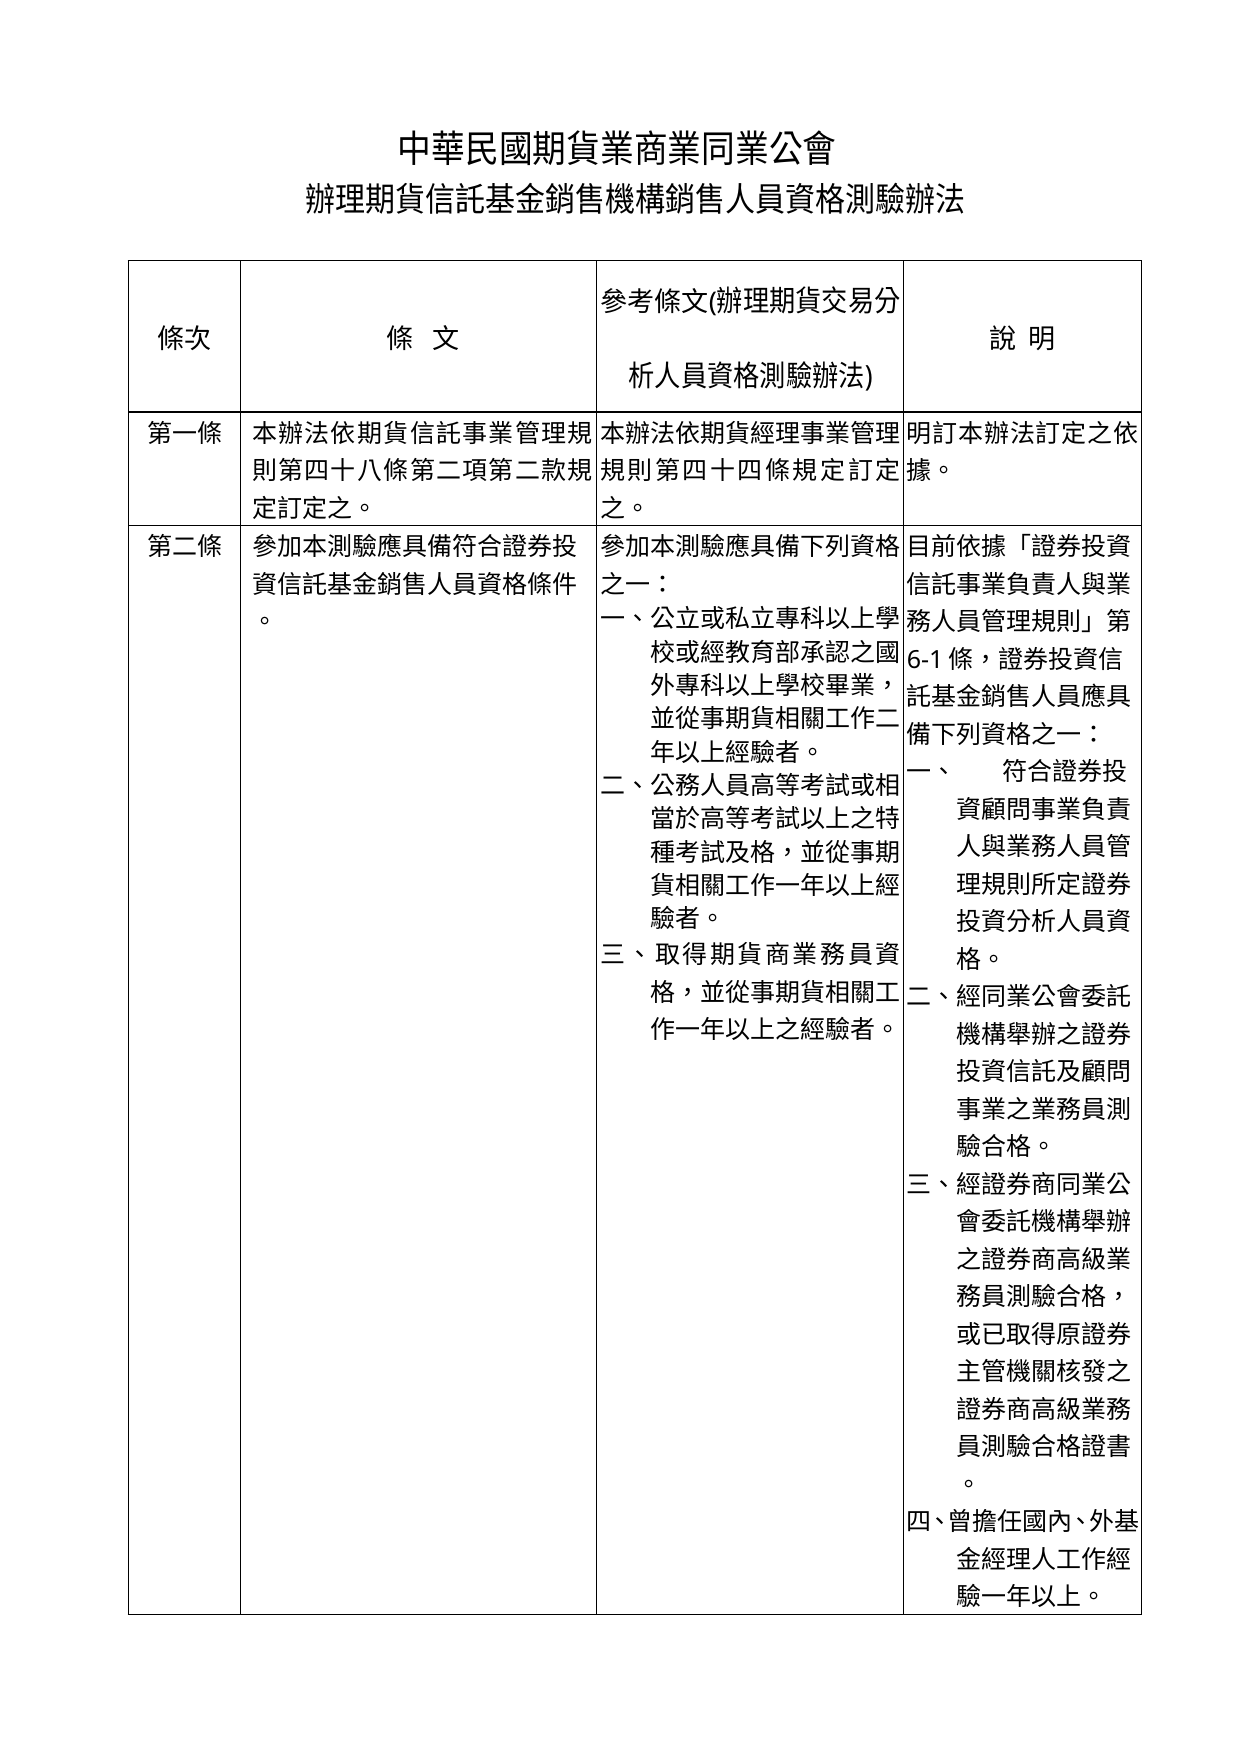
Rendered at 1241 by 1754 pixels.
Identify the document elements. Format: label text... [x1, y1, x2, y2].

text 辦理期貨信託基金銷售機構銷售人員資格測驗辦法 [128, 192, 1112, 217]
table_cell 第二條 [129, 526, 240, 1613]
table_cell 本辦法依期貨經理事業管理規則第四十四條規定訂定之。 [597, 413, 903, 525]
table_cell 參加本測驗應具備下列資格之一： 一、公立或私立專科以上學校或經教育部承認之國外專科以上學校畢業，並從事期貨相關工作二年以上經驗者。 二、公務人員高等考試或相當於高等考試以上之特種考試及格，並從事期貨相關工作一年以上經驗者。 三、取得期貨商業務員資格，並從事期貨相關工作一年以上之經驗者。 [597, 526, 903, 1613]
table_cell [241, 526, 249, 1613]
table_cell 明訂本辦法訂定之依據。 [904, 413, 1141, 525]
table_header 條次 [129, 261, 240, 411]
table_header [241, 261, 249, 411]
table_header 說 明 [904, 261, 1141, 411]
table_header 條 文 [249, 261, 596, 411]
table_cell 第一條 [129, 413, 240, 525]
text 中華民國期貨業商業同業公會 [128, 123, 1112, 173]
table_cell 本辦法依期貨信託事業管理規則第四十八條第二項第二款規定訂定之。 [249, 413, 596, 525]
table_cell 目前依據「證券投資 信託事業負責人與業 務人員管理規則」第 6-1條，證券投資信 託基金銷售人員應具 備下列資格之一： 符合證券投資顧問事業負責人與業務人員管理規則所定證券投資分析人員資格。 二、經同業公會委託機構舉辦之證券投資信託及顧問事業之業務員測驗合格。 三、經證券商同業公會委託機構舉辦之證券商高級業務員測驗合格，或已取得原證券主管機關核發之證券商高級業務員測驗合格證書 。 四、曾擔任國內、外基金經理人工作經驗一年以上。 [904, 526, 1141, 1613]
table_cell 參加本測驗應具備符合證券投 資信託基金銷售人員資格條件 。 [249, 526, 596, 1613]
table_cell [241, 413, 249, 525]
table_header 參考條文(辦理期貨交易分析人員資格測驗辦法) [597, 261, 903, 411]
